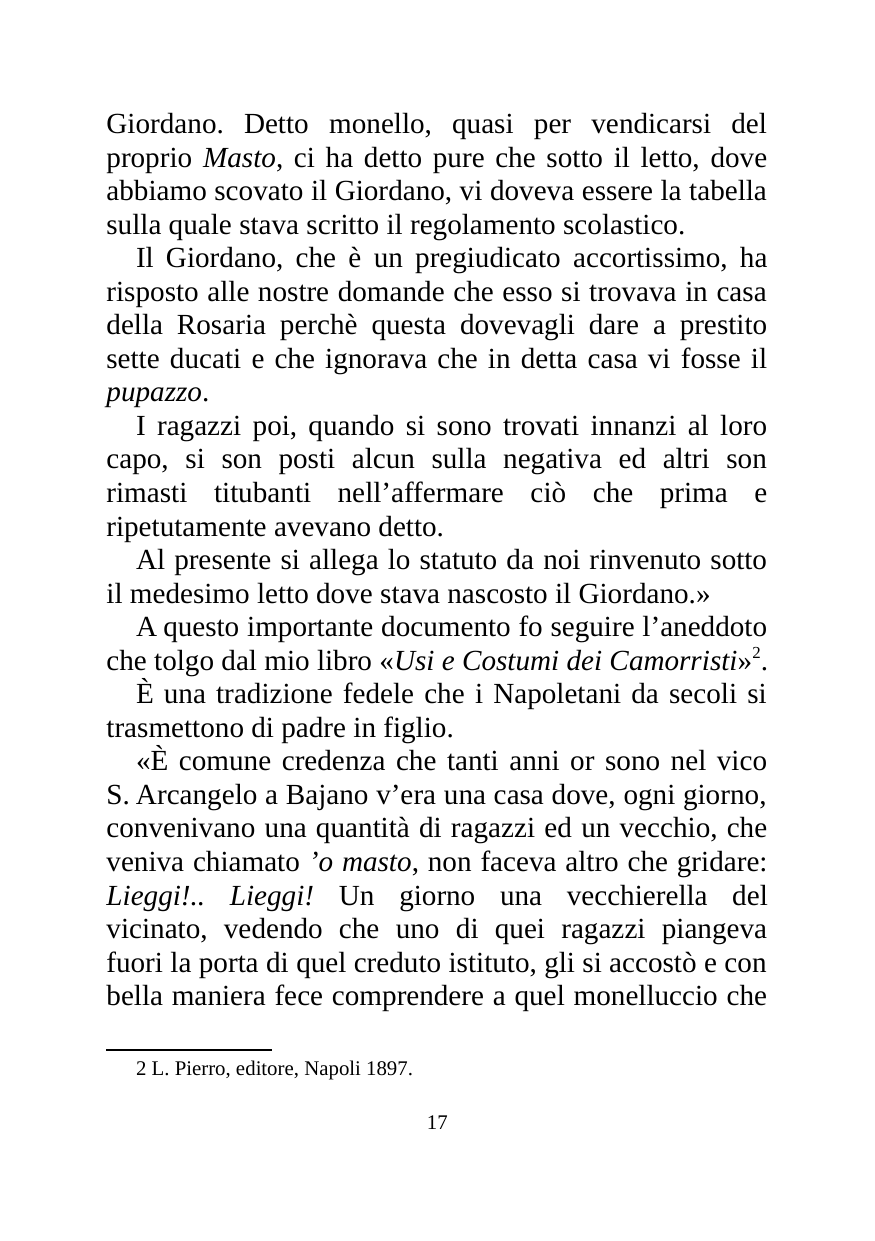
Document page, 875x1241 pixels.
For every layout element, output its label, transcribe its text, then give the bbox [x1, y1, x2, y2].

text A questo importante documento fo seguire l’aneddoto che tolgo dal mio libro «Usi e Costumi dei Camorristi». [106, 609, 768, 676]
text L. Pierro, editore, Napoli 1897. [106, 1056, 768, 1080]
text Al presente si allega lo statuto da noi rinvenuto sotto il medesimo letto dove stava nascosto il Giordano.» [106, 542, 768, 609]
text Giordano. Detto monello, quasi per vendicarsi del proprio Masto, ci ha detto pure che sotto il letto, dove abbiamo scovato il Giordano, vi doveva essere la tabella sulla quale stava scritto il regolamento scolastico. [106, 106, 768, 240]
text È una tradizione fedele che i Napoletani da secoli si trasmettono di padre in figlio. [106, 676, 768, 743]
text I ragazzi poi, quando si sono trovati innanzi al loro capo, si son posti alcun sulla negativa ed altri son rimasti titubanti nell’affermare ciò che prima e ripetutamente avevano detto. [106, 408, 768, 542]
text Il Giordano, che è un pregiudicato accortissimo, ha risposto alle nostre domande che esso si trovava in casa della Rosaria perchè questa dovevagli dare a prestito sette ducati e che ignorava che in detta casa vi fosse il pupazzo. [106, 240, 768, 408]
text «È comune credenza che tanti anni or sono nel vico S. Arcangelo a Bajano v’era una casa dove, ogni giorno, convenivano una quantità di ragazzi ed un vecchio, che veniva chiamato ’o masto, non faceva altro che gridare: Lieggi!.. Lieggi! Un giorno una vecchierella del vicinato, vedendo che uno di quei ragazzi piangeva fuori la porta di quel creduto istituto, gli si accostò e con bella maniera fece comprendere a quel monelluccio che [106, 743, 768, 1012]
